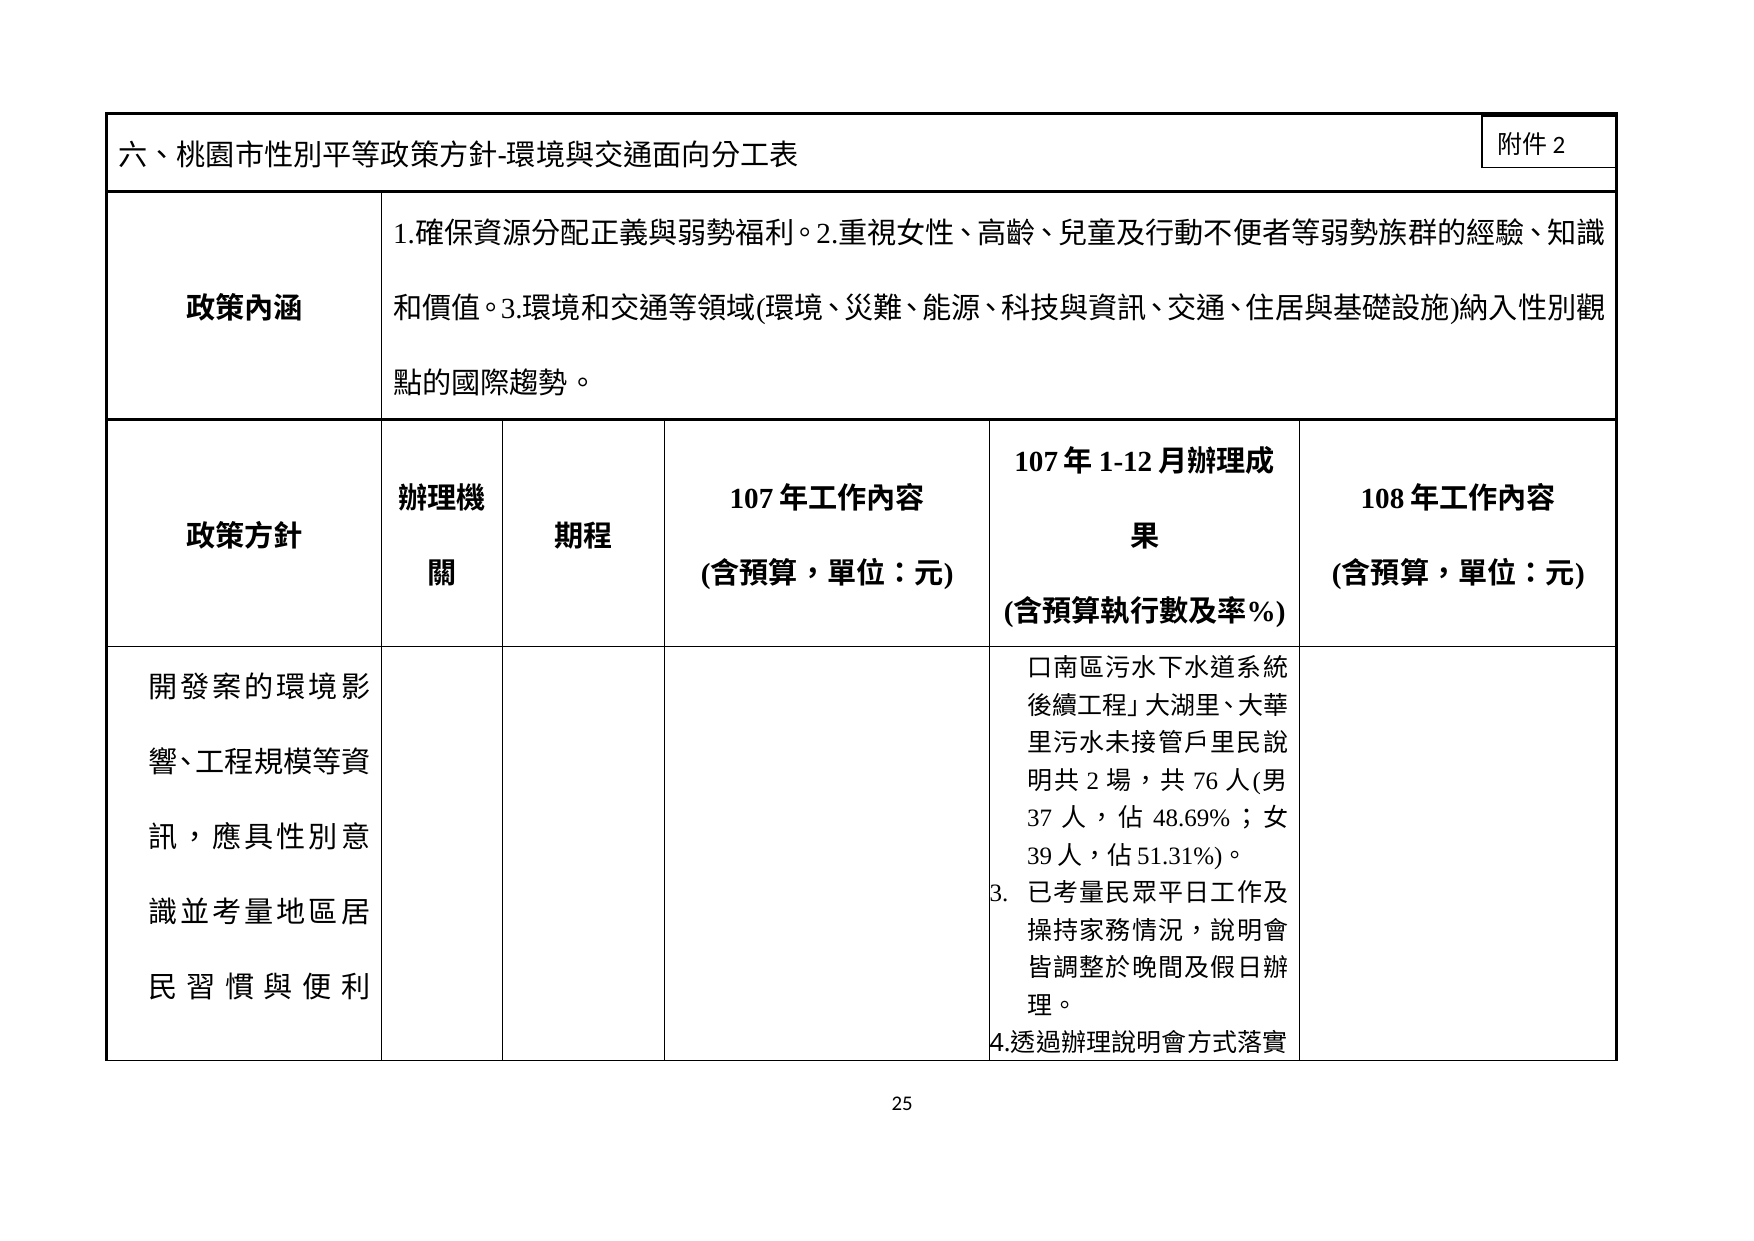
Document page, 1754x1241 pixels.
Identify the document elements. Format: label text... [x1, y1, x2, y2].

table_cell [665, 647, 989, 1060]
table_cell 政策內涵 [108, 193, 381, 418]
table_header 六、桃園市性別平等政策方針-環境與交通面向分工表 [108, 115, 1615, 190]
table_cell 108年工作內容 (含預算，單位：元) [1300, 421, 1615, 646]
table_cell 政策方針 [108, 421, 381, 646]
table_cell [382, 647, 502, 1060]
table_cell 107年1-12月辦理成果 (含預算執行數及率%) [990, 421, 1299, 646]
table_cell [1300, 647, 1615, 1060]
table_cell (預算執行數: 219,701,458元，執行率:90%) 有關辦理楊梅區污水下水道系統分支管線及用戶接管說明會辦理，共2場次，參與人數共2場次，參與人數約405人(男性222人，占54.81%；女性183人，占45.19%)。 辦理「桃園市龜山區林口南區污水下水道系統後續工程」大湖里、大華里污水未接管戶里民說明共2場，共76人(男37人，佔48.69%；女39人，佔51.31%)。 已考量民眾平日工作及操持家務情況，說明會皆調整於晚間及假日辦理。 4.透過辦理說明會方式落實資訊公開，並可與民眾直接溝通，達到密切互動及資訊傳遞揭露之效果。 5.以里為單位舉辦大型說明會，一週前發文通知里長廣邀里民參與。 6.以單一街廓或社區為單位舉辦小型說明會，讓當地住戶了解用戶接管須配合之權利及義務。 7.張貼污水下水道相關訊息於水務局網站共14則。 8.以上均已落實環境資訊的公開透明機制外，須考量不同性別、年齡、區等接收資訊之方式而有不同傳遞管道。 [990, 647, 1299, 1060]
table_cell 開發案的環境影響、工程規模等資訊，應具性別意識並考量地區居民習慣與便利 [108, 647, 381, 1060]
table_cell 107年工作內容 (含預算，單位：元) [665, 421, 989, 646]
table_cell 辦理機關 [382, 421, 502, 646]
table_cell [503, 647, 664, 1060]
table_cell 1.確保資源分配正義與弱勢福利。2.重視女性、高齡、兒童及行動不便者等弱勢族群的經驗、知識和價值。3.環境和交通等領域(環境、災難、能源、科技與資訊、交通、住居與基礎設施)納入性別觀點的國際趨勢。 [382, 193, 1615, 418]
table_cell 期程 [503, 421, 664, 646]
